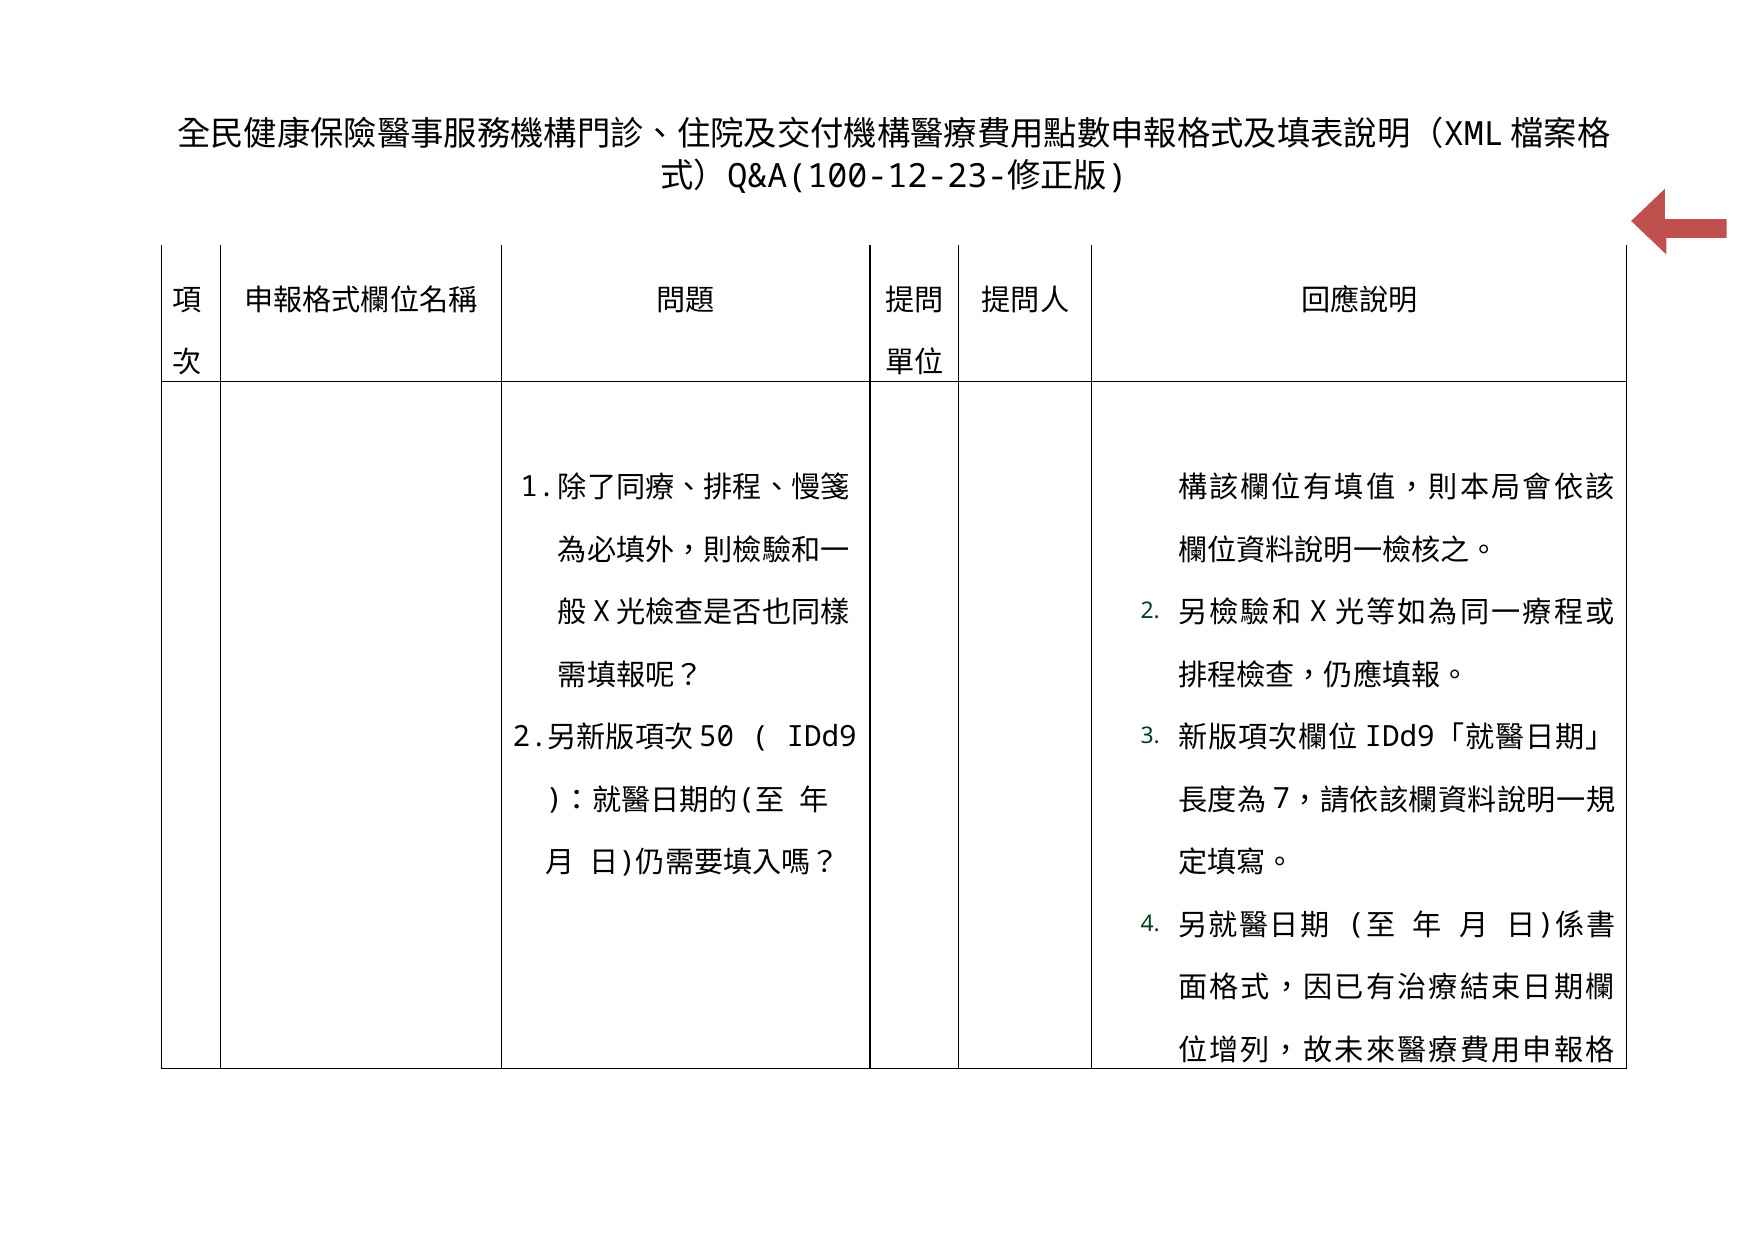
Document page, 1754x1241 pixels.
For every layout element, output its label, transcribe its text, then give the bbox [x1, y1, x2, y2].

table_cell 新版項次51 ( IDd10 )：治療結束日期 除了同療、排程、慢箋為必填外，則檢驗和一般X光檢查是否也同樣需填報呢？ 2.另新版項次50 ( IDd9 )：就醫日期的(至 年 月 日)仍需要填入嗎？ [502, 382, 869, 1068]
table_cell [221, 382, 501, 1068]
table_header 提問人 [959, 245, 1091, 381]
table_header 申報格式欄位名稱 [221, 245, 501, 381]
table_header 提問單位 [871, 245, 958, 381]
table_header 項次 [158, 105, 1630, 381]
table_cell [871, 382, 958, 1068]
table_cell [162, 382, 220, 1068]
table_header [1665, 90, 1741, 219]
table_cell 構該欄位有填值，則本局會依該欄位資料說明一檢核之。 另檢驗和X光等如為同一療程或排程檢查，仍應填報。 新版項次欄位IDd9「就醫日期」長度為7，請依該欄資料說明一規定填寫。 另就醫日期 (至 年 月 日)係書面格式，因已有治療結束日期欄位增列，故未來醫療費用申報格 [1092, 382, 1626, 1068]
table_cell [959, 382, 1091, 1068]
table_header 回應說明 [1092, 245, 1626, 381]
table_header 問題 [502, 245, 869, 381]
